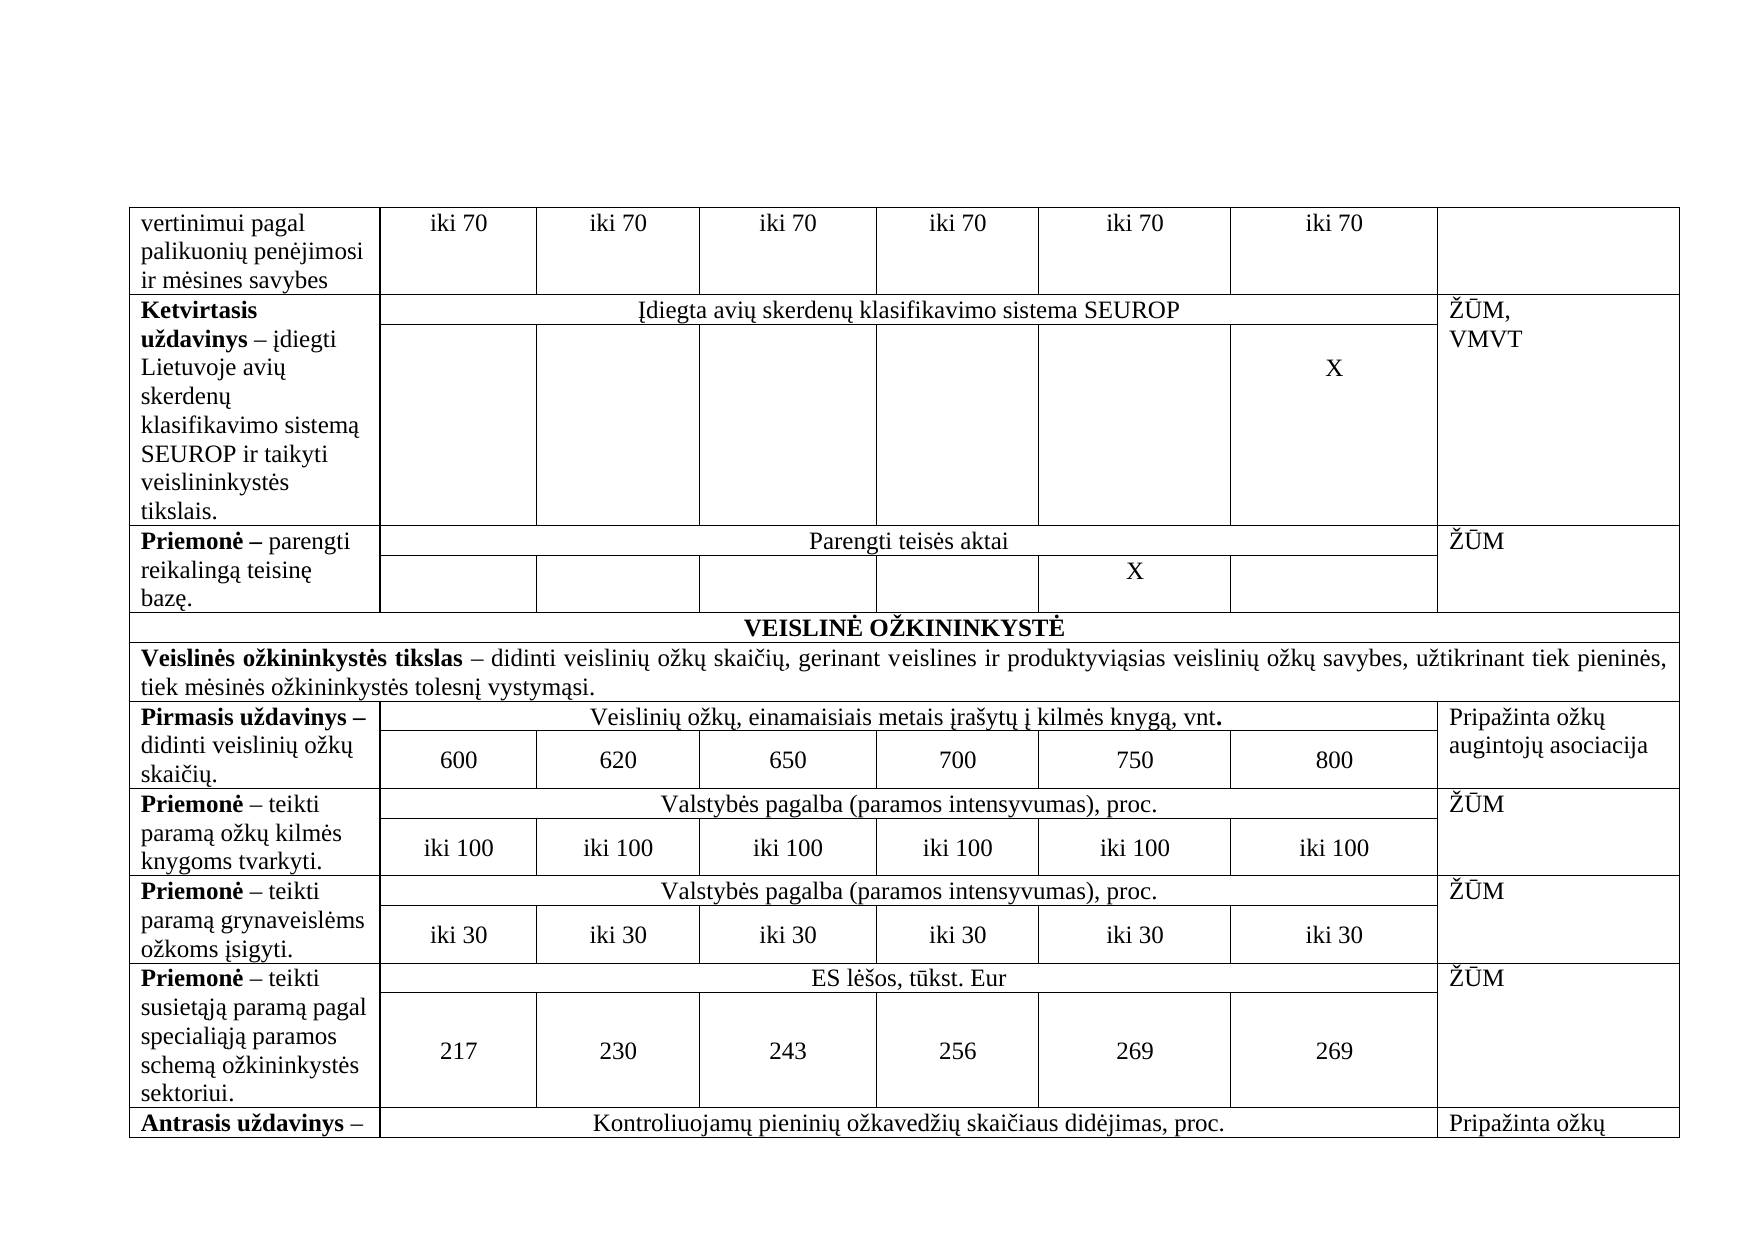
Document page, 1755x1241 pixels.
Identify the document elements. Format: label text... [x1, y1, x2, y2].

table_cell vertinimui pagal palikuonių penėjimosi ir mėsines savybes [130, 208, 379, 294]
table_cell ŽŪM, VMVT [1438, 295, 1679, 525]
table_cell Ketvirtasis uždavinys – įdiegti Lietuvoje avių skerdenų klasifikavimo sistemą SEUROP ir taikyti veislininkystės tikslais. [130, 295, 379, 525]
table_cell 256 [877, 993, 1038, 1107]
table_cell iki 100 [1231, 819, 1437, 875]
table_cell ES lėšos, tūkst. Eur [381, 964, 1437, 992]
table_cell iki 100 [381, 819, 536, 875]
table_cell iki 100 [700, 819, 876, 875]
table_cell iki 30 [1231, 906, 1437, 962]
table_cell iki 30 [877, 906, 1038, 962]
table_cell iki 100 [537, 819, 699, 875]
table_cell [381, 556, 536, 612]
table_cell [1438, 208, 1679, 294]
table_cell Parengti teisės aktai [381, 526, 1437, 555]
table_cell iki 70 [1039, 208, 1230, 294]
table_cell Veislinių ožkų, einamaisiais metais įrašytų į kilmės knygą, vnt. [381, 702, 1437, 730]
table_cell iki 100 [1039, 819, 1230, 875]
table_cell 650 [700, 731, 876, 788]
table_cell Veislinės ožkininkystės tikslas – didinti veislinių ožkų skaičių, gerinant veislines ir produktyviąsias veislinių ožkų savybes, užtikrinant tiek pieninės, tiek mėsinės ožkininkystės tolesnį vystymąsi. [130, 643, 1679, 701]
table_cell iki 70 [877, 208, 1038, 294]
table_cell iki 30 [1039, 906, 1230, 962]
table_cell ŽŪM [1438, 526, 1679, 612]
table_cell [877, 556, 1038, 612]
table_cell Priemonė – parengti reikalingą teisinę bazę. [130, 526, 379, 612]
table_cell Pripažinta ožkų augintojų asociacija [1438, 702, 1679, 788]
table_cell [1039, 325, 1230, 525]
table_cell 620 [537, 731, 699, 788]
table_cell iki 30 [700, 906, 876, 962]
table_cell Pripažinta ožkų [1438, 1108, 1679, 1137]
table_cell 230 [537, 993, 699, 1107]
table_cell iki 100 [877, 819, 1038, 875]
table_cell [1231, 556, 1437, 612]
table_cell Įdiegta avių skerdenų klasifikavimo sistema SEUROP [381, 295, 1437, 324]
table_cell iki 30 [381, 906, 536, 962]
table_cell Valstybės pagalba (paramos intensyvumas), proc. [381, 789, 1437, 818]
table_cell iki 70 [381, 208, 536, 294]
table_cell 243 [700, 993, 876, 1107]
table_cell ŽŪM [1438, 789, 1679, 875]
table_cell ŽŪM [1438, 964, 1679, 1107]
table_cell Kontroliuojamų pieninių ožkavedžių skaičiaus didėjimas, proc. [381, 1108, 1437, 1137]
table_cell VEISLINĖ OŽKININKYSTĖ [130, 613, 1679, 642]
table_cell [537, 325, 699, 525]
table_cell Valstybės pagalba (paramos intensyvumas), proc. [381, 876, 1437, 905]
table_cell [537, 556, 699, 612]
table_cell 217 [381, 993, 536, 1107]
table_cell Priemonė – teikti paramą grynaveislėms ožkoms įsigyti. [130, 876, 379, 962]
table_cell [700, 556, 876, 612]
table_cell iki 30 [537, 906, 699, 962]
table_cell [700, 325, 876, 525]
table_cell ŽŪM [1438, 876, 1679, 962]
table_cell iki 70 [700, 208, 876, 294]
table_cell Priemonė – teikti susietąją paramą pagal specialiąją paramos schemą ožkininkystės sektoriui. [130, 964, 379, 1107]
table_cell 600 [381, 731, 536, 788]
table_cell 800 [1231, 731, 1437, 788]
table_cell X [1039, 556, 1230, 612]
table_cell [381, 325, 536, 525]
table_cell 269 [1231, 993, 1437, 1107]
table_cell 750 [1039, 731, 1230, 788]
table_cell Priemonė – teikti paramą ožkų kilmės knygoms tvarkyti. [130, 789, 379, 875]
table_cell 700 [877, 731, 1038, 788]
table_cell iki 70 [1231, 208, 1437, 294]
table_cell Antrasis uždavinys – [130, 1108, 379, 1137]
table_cell X [1231, 325, 1437, 525]
table_cell [877, 325, 1038, 525]
table_cell Pirmasis uždavinys – didinti veislinių ožkų skaičių. [130, 702, 379, 788]
table_cell iki 70 [537, 208, 699, 294]
table_cell 269 [1039, 993, 1230, 1107]
